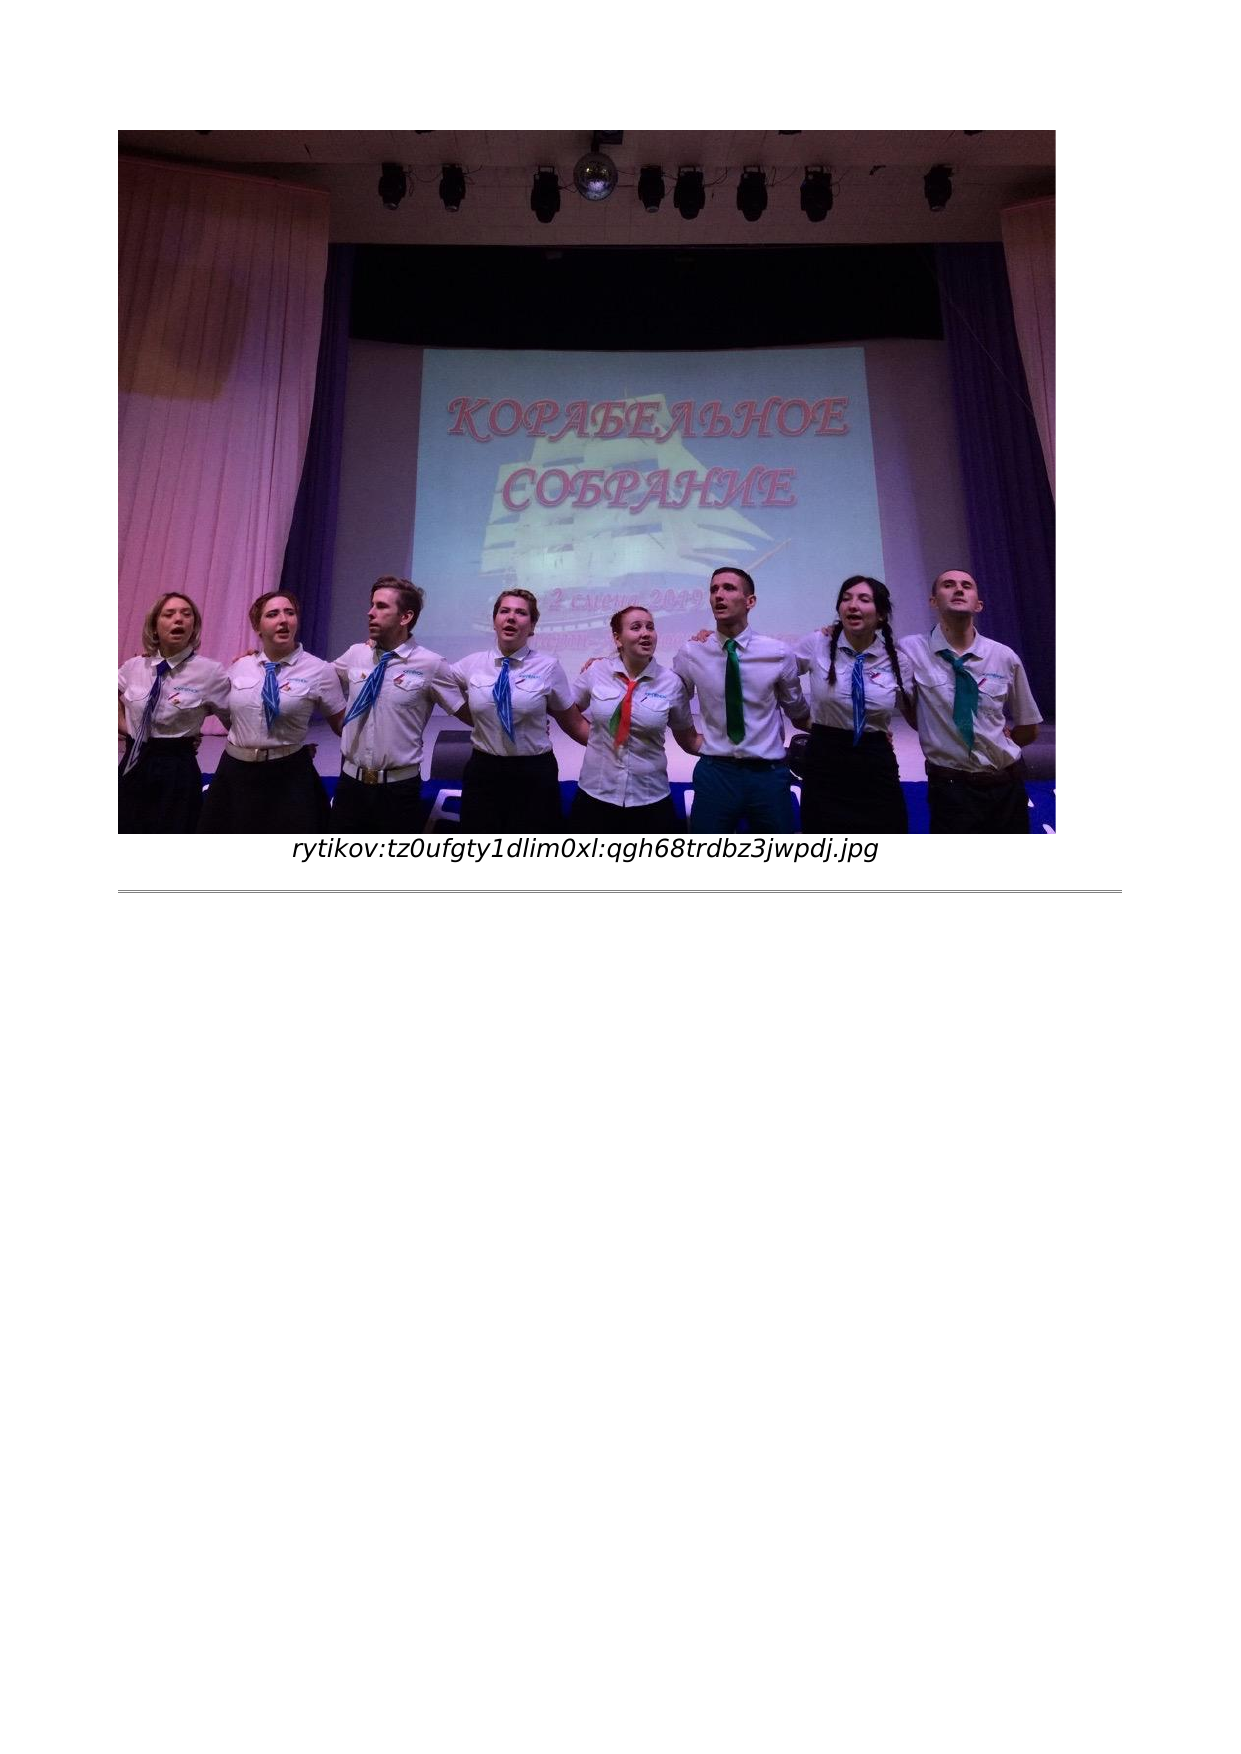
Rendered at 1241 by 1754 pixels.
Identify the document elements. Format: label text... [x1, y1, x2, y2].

text rytikov:tz0ufgty1dlim0xl:qgh68trdbz3jwpdj.jpg [118, 834, 1056, 863]
picture [118, 130, 1056, 834]
